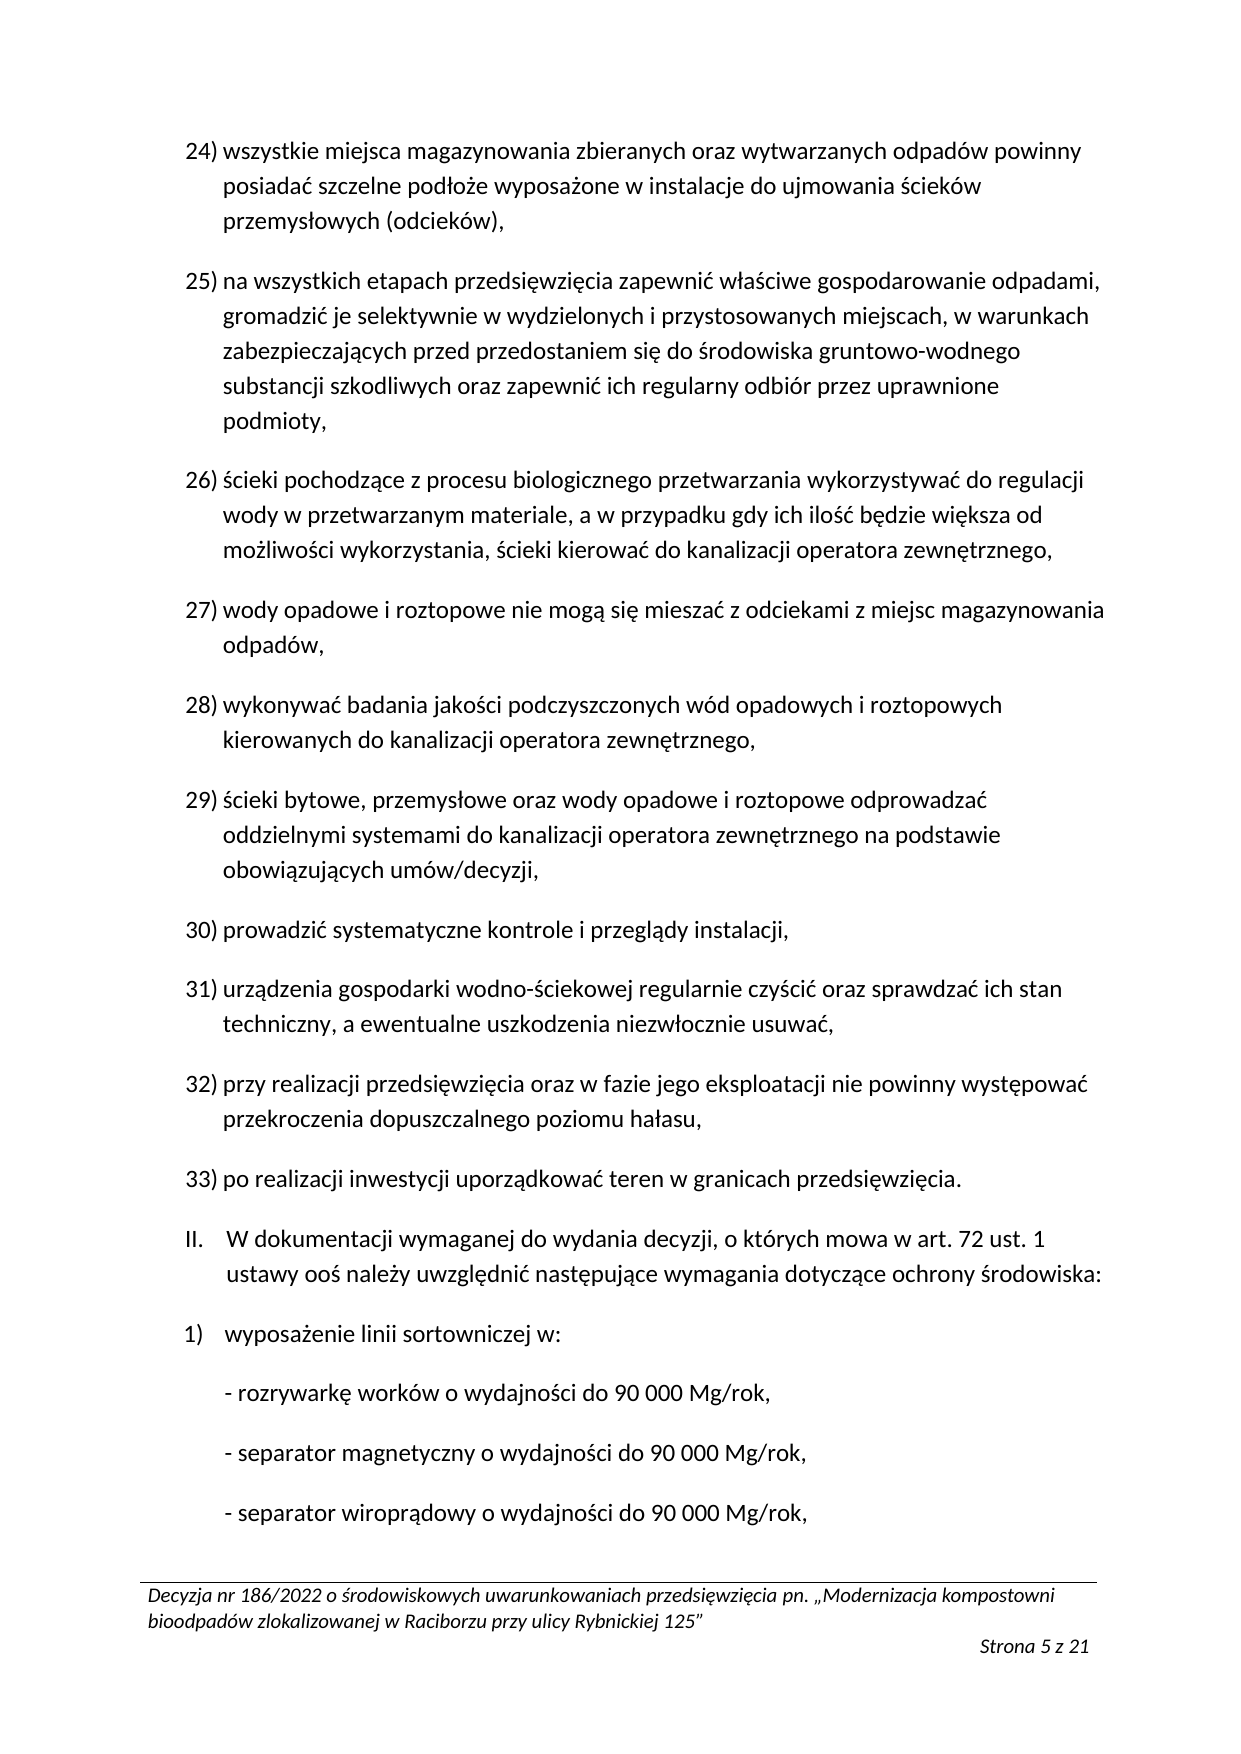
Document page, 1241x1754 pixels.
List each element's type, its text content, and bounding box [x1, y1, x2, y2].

list - separator magnetyczny o wydajności do 90 000 Mg/rok, [183, 1437, 1106, 1468]
list wszystkie miejsca magazynowania zbieranych oraz wytwarzanych odpadów powinny posiadać szczelne podłoże wyposażone w instalacje do ujmowania ścieków przemysłowych (odcieków), [185, 135, 1106, 236]
list na wszystkich etapach przedsięwzięcia zapewnić właściwe gospodarowanie odpadami, gromadzić je selektywnie w wydzielonych i przystosowanych miejscach, w warunkach zabezpieczających przed przedostaniem się do środowiska gruntowo-wodnego substancji szkodliwych oraz zapewnić ich regularny odbiór przez uprawnione podmioty, [185, 265, 1106, 435]
list po realizacji inwestycji uporządkować teren w granicach przedsięwzięcia. [185, 1163, 1106, 1194]
list wyposażenie linii sortowniczej w: [183, 1318, 1106, 1348]
list prowadzić systematyczne kontrole i przeglądy instalacji, [185, 914, 1106, 944]
list ścieki pochodzące z procesu biologicznego przetwarzania wykorzystywać do regulacji wody w przetwarzanym materiale, a w przypadku gdy ich ilość będzie większa od możliwości wykorzystania, ścieki kierować do kanalizacji operatora zewnętrznego, [185, 465, 1106, 565]
list przy realizacji przedsięwzięcia oraz w fazie jego eksploatacji nie powinny występować przekroczenia dopuszczalnego poziomu hałasu, [185, 1068, 1106, 1134]
list W dokumentacji wymaganej do wydania decyzji, o których mowa w art. 72 ust. 1 ustawy ooś należy uwzględnić następujące wymagania dotyczące ochrony środowiska: [185, 1223, 1106, 1288]
list ścieki bytowe, przemysłowe oraz wody opadowe i roztopowe odprowadzać oddzielnymi systemami do kanalizacji operatora zewnętrznego na podstawie obowiązujących umów/decyzji, [185, 784, 1106, 884]
list - separator wiroprądowy o wydajności do 90 000 Mg/rok, [183, 1497, 1106, 1528]
list wody opadowe i roztopowe nie mogą się mieszać z odciekami z miejsc magazynowania odpadów, [185, 594, 1106, 660]
list wykonywać badania jakości podczyszczonych wód opadowych i roztopowych kierowanych do kanalizacji operatora zewnętrznego, [185, 689, 1106, 755]
list - rozrywarkę worków o wydajności do 90 000 Mg/rok, [183, 1378, 1106, 1408]
list urządzenia gospodarki wodno-ściekowej regularnie czyścić oraz sprawdzać ich stan techniczny, a ewentualne uszkodzenia niezwłocznie usuwać, [185, 974, 1106, 1039]
